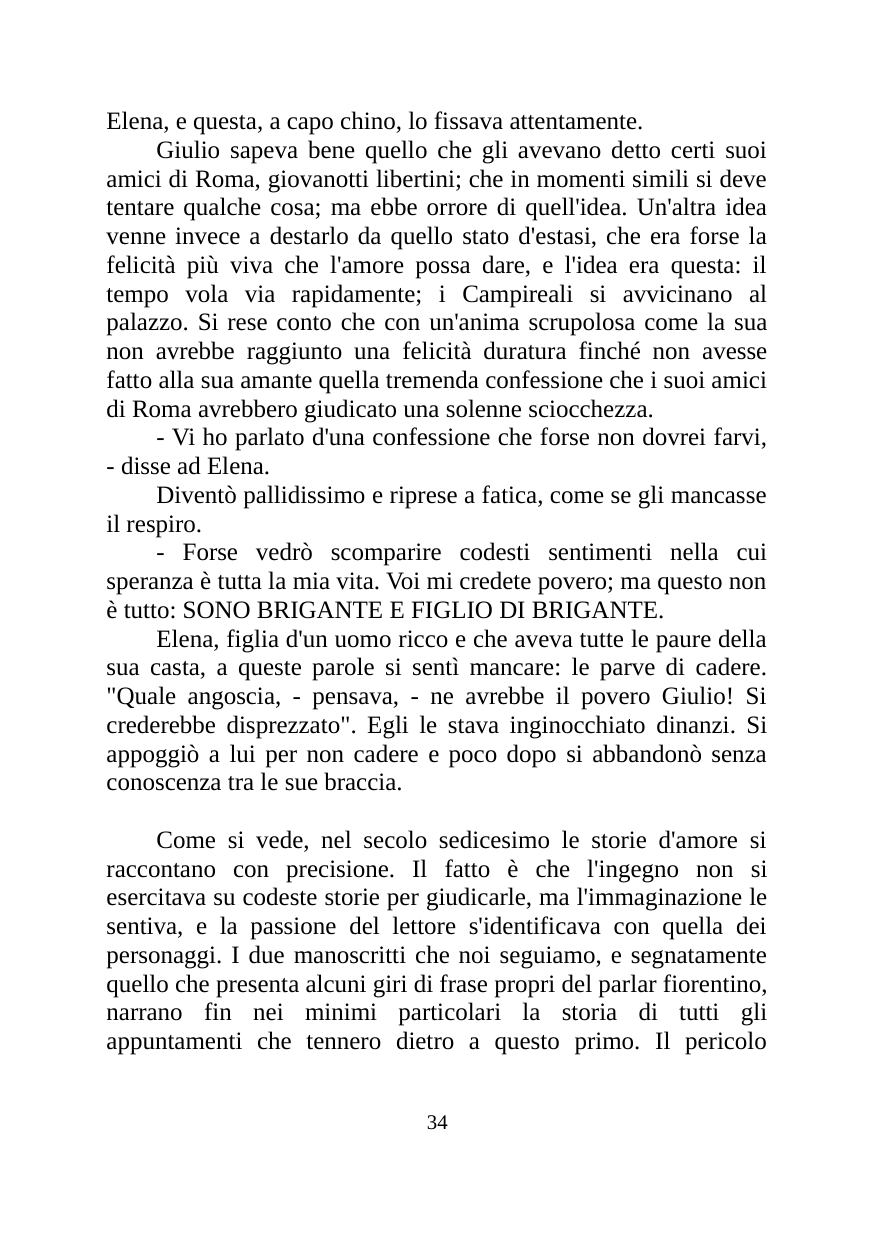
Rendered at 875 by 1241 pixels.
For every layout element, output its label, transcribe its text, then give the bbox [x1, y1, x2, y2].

text Elena, e questa, a capo chino, lo fissava attentamente. [106, 106, 768, 135]
text Come si vede, nel secolo sedicesimo le storie d'amore si raccontano con precisione. Il fatto è che l'ingegno non si esercitava su codeste storie per giudicarle, ma l'immaginazione le sentiva, e la passione del lettore s'identificava con quella dei personaggi. I due manoscritti che noi seguiamo, e segnatamente quello che presenta alcuni giri di frase propri del parlar fiorentino, narrano fin nei minimi particolari la storia di tutti gli appuntamenti che tennero dietro a questo primo. Il pericolo [106, 825, 768, 1055]
text Giulio sapeva bene quello che gli avevano detto certi suoi amici di Roma, giovanotti libertini; che in momenti simili si deve tentare qualche cosa; ma ebbe orrore di quell'idea. Un'altra idea venne invece a destarlo da quello stato d'estasi, che era forse la felicità più viva che l'amore possa dare, e l'idea era questa: il tempo vola via rapidamente; i Campireali si avvicinano al palazzo. Si rese conto che con un'anima scrupolosa come la sua non avrebbe raggiunto una felicità duratura finché non avesse fatto alla sua amante quella tremenda confessione che i suoi amici di Roma avrebbero giudicato una solenne sciocchezza. [106, 135, 768, 422]
text Diventò pallidissimo e riprese a fatica, come se gli mancasse il respiro. [106, 480, 768, 537]
text - Forse vedrò scomparire codesti sentimenti nella cui speranza è tutta la mia vita. Voi mi credete povero; ma questo non è tutto: SONO BRIGANTE E FIGLIO DI BRIGANTE. [106, 537, 768, 624]
text Elena, figlia d'un uomo ricco e che aveva tutte le paure della sua casta, a queste parole si sentì mancare: le parve di cadere. "Quale angoscia, - pensava, - ne avrebbe il povero Giulio! Si crederebbe disprezzato". Egli le stava inginocchiato dinanzi. Si appoggiò a lui per non cadere e poco dopo si abbandonò senza conoscenza tra le sue braccia. [106, 624, 768, 796]
text - Vi ho parlato d'una confessione che forse non dovrei farvi, - disse ad Elena. [106, 422, 768, 480]
